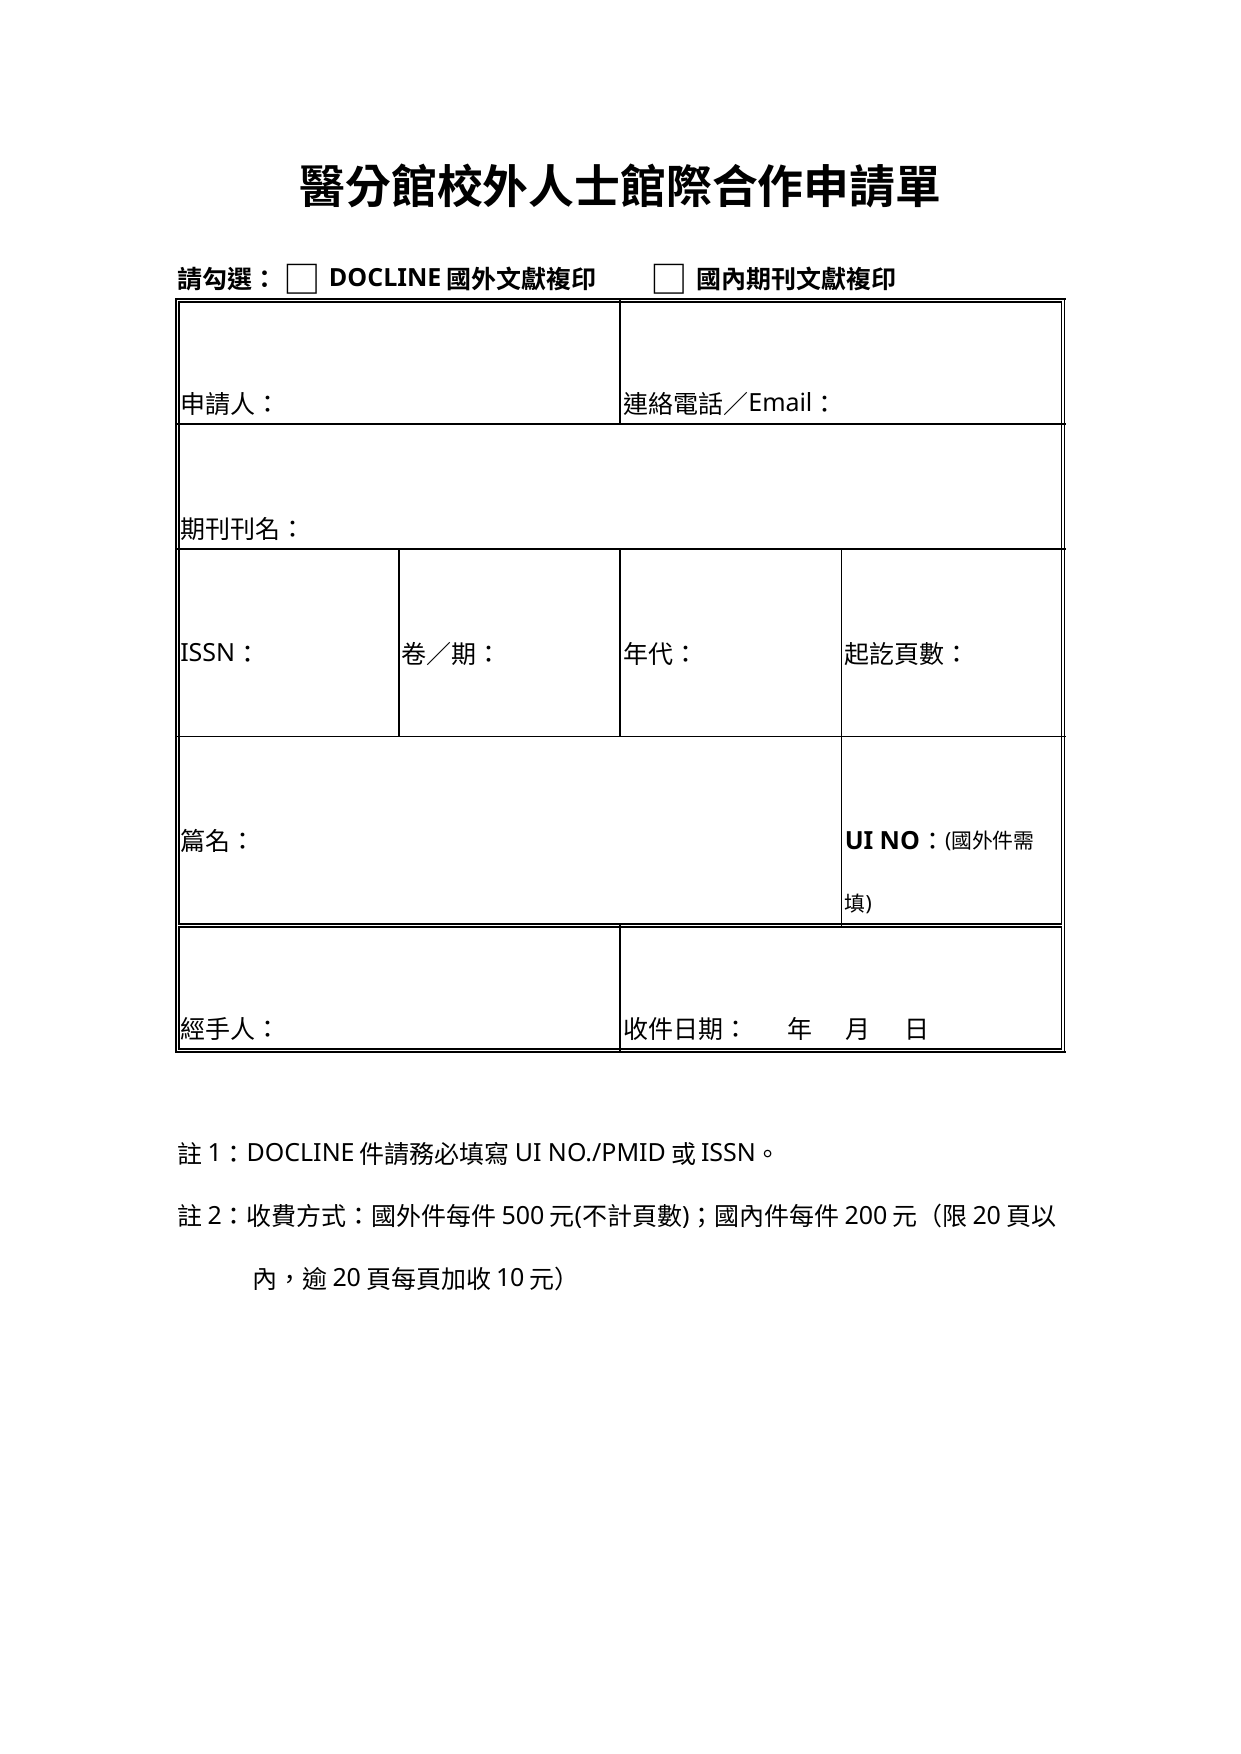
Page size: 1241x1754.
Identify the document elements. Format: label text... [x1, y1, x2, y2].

table_cell 篇名： [180, 737, 841, 923]
table_cell 年代： [621, 550, 841, 736]
text 註1：DOCLINE件請務必填寫UI NO./PMID或ISSN。 [177, 1111, 1063, 1173]
table_cell 起訖頁數： [842, 550, 1061, 736]
table_cell ISSN： [180, 550, 398, 736]
table_cell 卷／期： [400, 550, 619, 736]
text 註2：收費方式：國外件每件500元(不計頁數)；國內件每件200元（限20頁以內，逾20頁每頁加收10元） [177, 1173, 1063, 1298]
table_header 連絡電話／Email： [621, 303, 1061, 423]
table_header 申請人： [180, 303, 619, 423]
text 請勾選： □ DOCLINE國外文獻複印 □ 國內期刊文獻複印 [177, 236, 1063, 298]
text 醫分館校外人士館際合作申請單 [177, 111, 1063, 236]
table_cell 收件日期： 年 月 日 [621, 928, 1061, 1048]
table_cell UI NO：(國外件需填) [842, 737, 1061, 923]
table_cell 期刊刊名： [180, 425, 1061, 548]
table_cell 經手人： [180, 928, 619, 1048]
